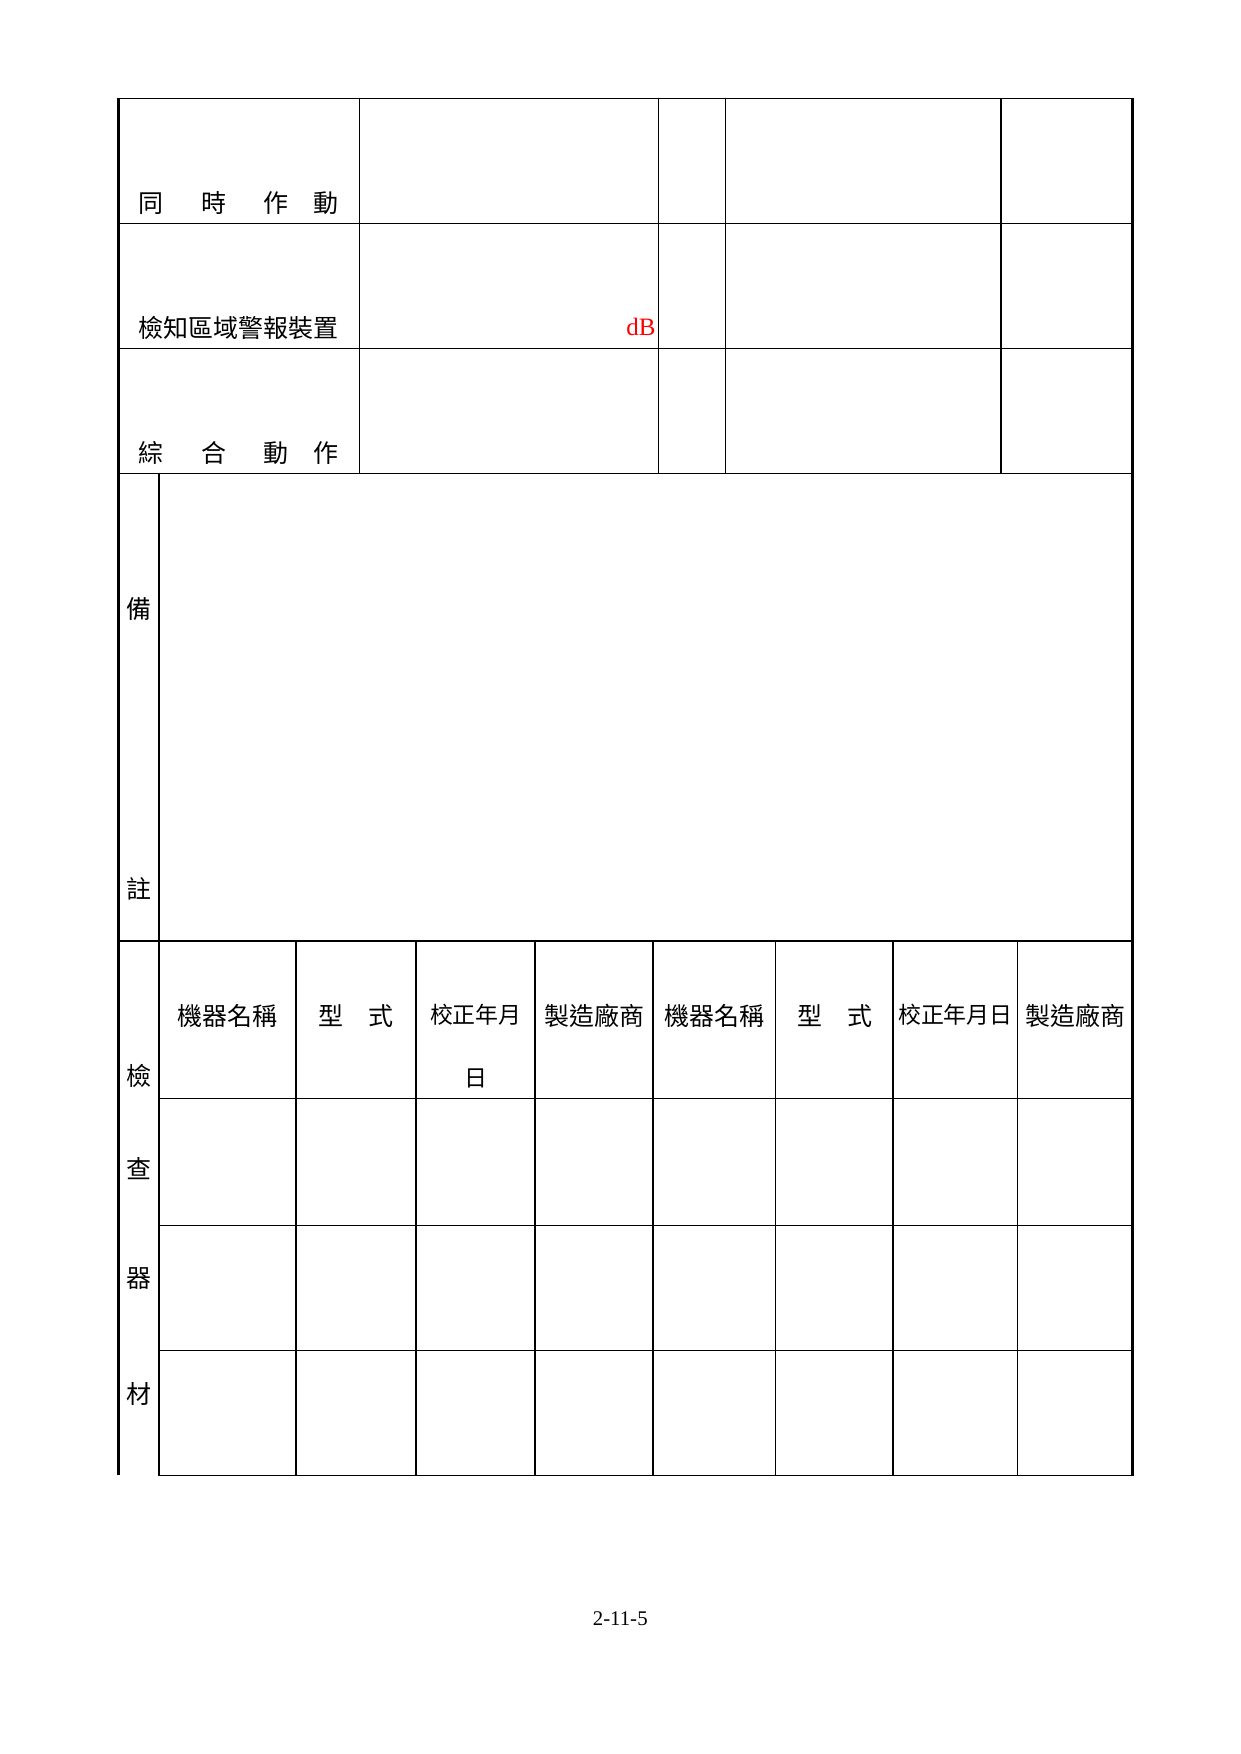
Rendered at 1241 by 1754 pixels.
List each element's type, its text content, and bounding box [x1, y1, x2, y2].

table_cell [659, 349, 725, 472]
table_cell [360, 349, 658, 472]
table_cell [1134, 940, 1240, 1097]
table_cell [536, 1099, 652, 1224]
table_cell [1018, 1351, 1131, 1474]
table_cell 機器名稱 [160, 942, 295, 1097]
table_cell [894, 1099, 1017, 1224]
table_cell [536, 1226, 652, 1349]
table_cell [536, 1351, 652, 1474]
table_cell [297, 1351, 415, 1474]
table_cell dB [360, 224, 658, 347]
table_cell [776, 1226, 892, 1349]
table_cell [1134, 473, 1240, 940]
table_cell [1134, 1225, 1240, 1349]
table_cell 同 時 作 動 [120, 99, 359, 222]
table_cell [1134, 223, 1240, 347]
table_cell 備 註 [120, 474, 158, 940]
table_cell [160, 1351, 295, 1474]
table_cell [654, 1226, 775, 1349]
table_cell 檢 查 器 材 [120, 942, 158, 1474]
table_cell 型 式 [776, 942, 892, 1097]
table_cell 製造廠商 [536, 942, 652, 1097]
table_cell 校正年月日 [894, 942, 1017, 1097]
table_cell [160, 1226, 295, 1349]
table_cell [1134, 348, 1240, 472]
table_cell [726, 349, 1000, 472]
table_cell [726, 99, 1000, 222]
table_cell [417, 1351, 534, 1474]
table_cell [1018, 1226, 1131, 1349]
table_cell [1134, 98, 1240, 222]
table_cell [1002, 349, 1131, 472]
table_cell [659, 99, 725, 222]
table_cell 型 式 [297, 942, 415, 1097]
table_cell 綜 合 動 作 [120, 349, 359, 472]
table_cell [894, 1226, 1017, 1349]
table_cell [654, 1099, 775, 1224]
table_cell 校正年月日 [417, 942, 534, 1097]
table_cell 製造廠商 [1018, 942, 1131, 1097]
table_cell [1002, 99, 1131, 222]
table_cell [160, 474, 1131, 940]
table_cell [297, 1099, 415, 1224]
table_cell [726, 224, 1000, 347]
table_cell [360, 99, 658, 222]
table_cell [1002, 224, 1131, 347]
table_cell [1134, 1350, 1240, 1474]
table_cell [297, 1226, 415, 1349]
table_cell [776, 1351, 892, 1474]
table_cell 檢知區域警報裝置 [120, 224, 359, 347]
table_cell [417, 1226, 534, 1349]
table_cell 機器名稱 [654, 942, 775, 1097]
table_cell [417, 1099, 534, 1224]
table_cell [1134, 1098, 1240, 1224]
table_cell [659, 224, 725, 347]
table_cell [654, 1351, 775, 1474]
table_cell [894, 1351, 1017, 1474]
table_cell [1018, 1099, 1131, 1224]
table_cell [776, 1099, 892, 1224]
table_cell [160, 1099, 295, 1224]
